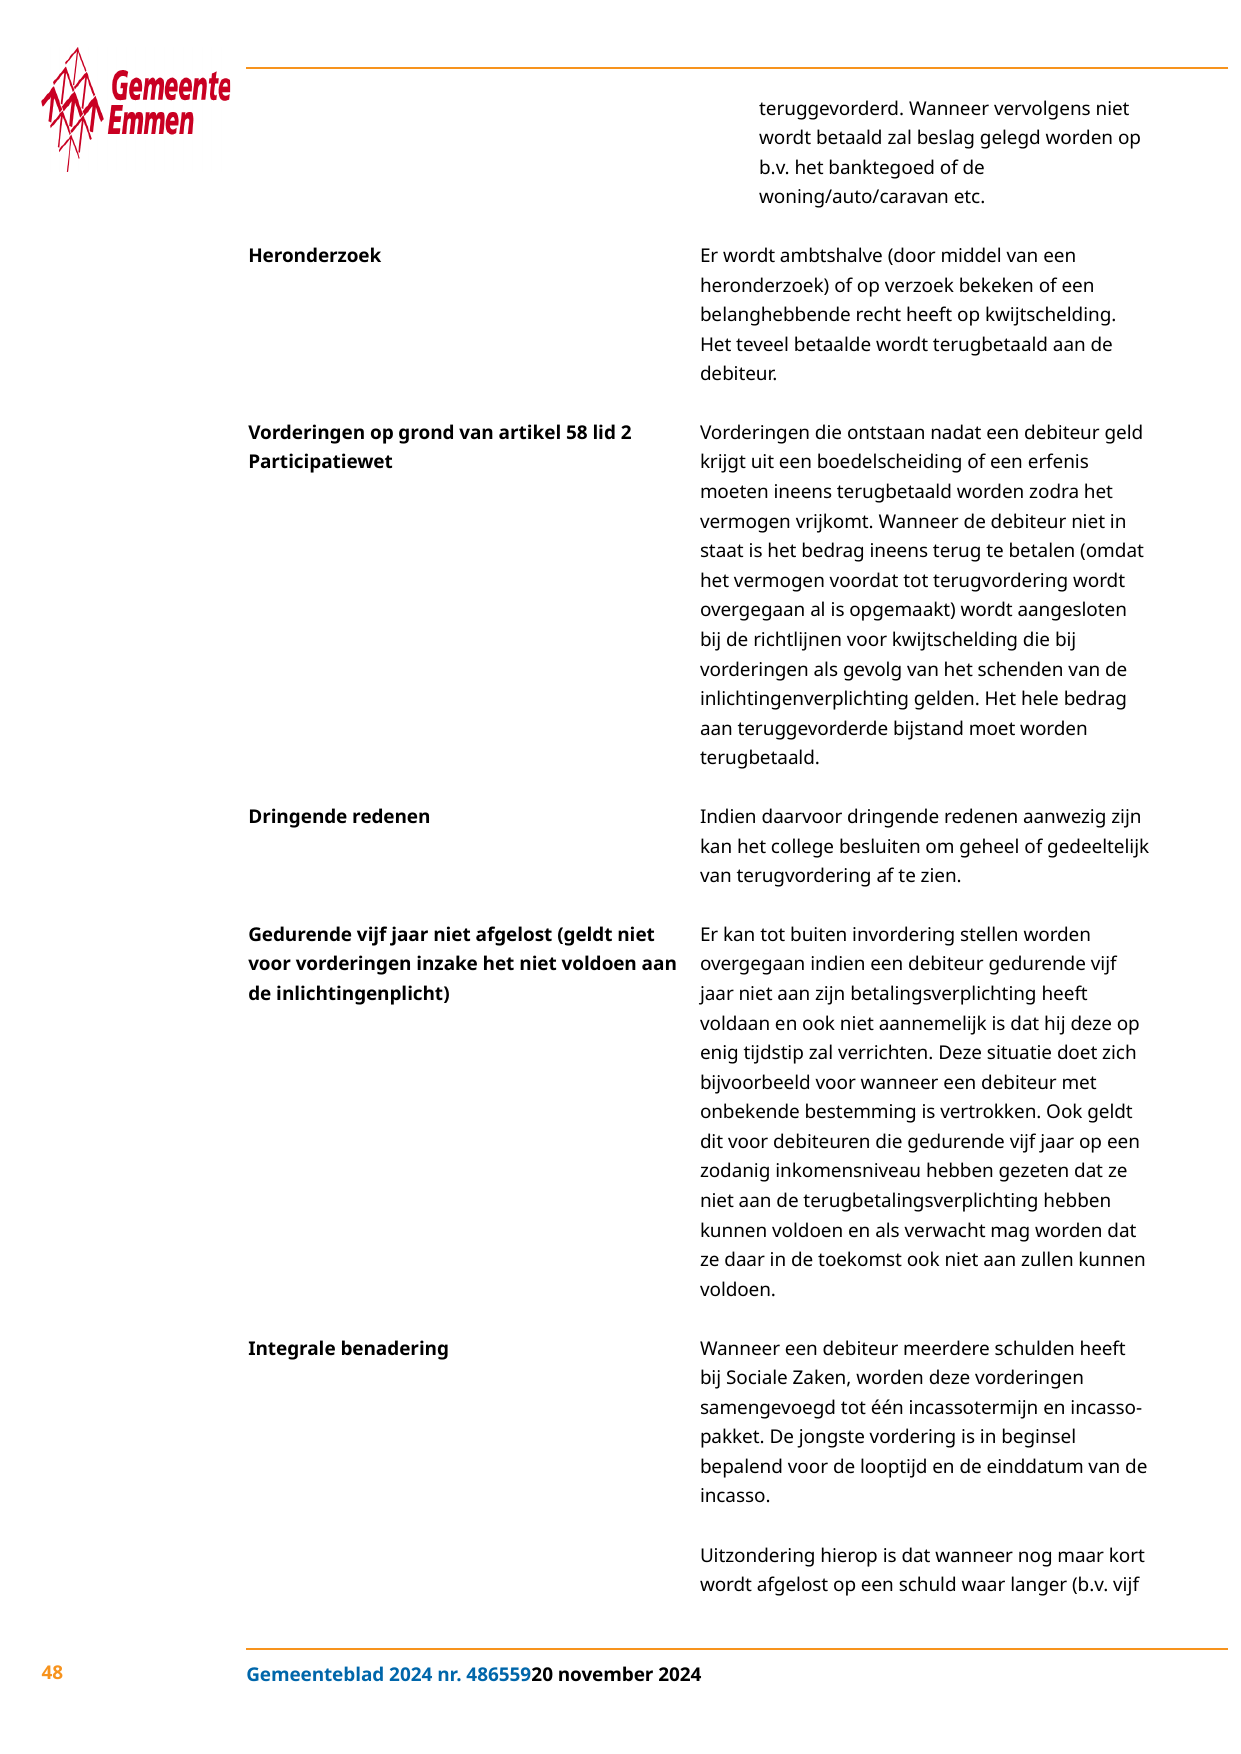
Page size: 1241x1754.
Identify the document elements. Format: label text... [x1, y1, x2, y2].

table_header Dringende redenen [248, 803, 700, 888]
table_header Heronderzoek [248, 242, 700, 386]
table_header Indien daarvoor dringende redenen aanwezig zijn kan het college besluiten om geheel of gedeeltelijk van terugvordering af te zien. [700, 803, 1152, 888]
table_header Er kan tot buiten invordering stellen worden overgegaan indien een debiteur gedurende vijf jaar niet aan zijn betalingsverplichting heeft voldaan en ook niet aannemelijk is dat hij deze op enig tijdstip zal verrichten. Deze situatie doet zich bijvoorbeeld voor wanneer een debiteur met onbekende bestemming is vertrokken. Ook geldt dit voor debiteuren die gedurende vijf jaar op een zodanig inkomensniveau hebben gezeten dat ze niet aan de terugbetalingsverplichting hebben kunnen voldoen en als verwacht mag worden dat ze daar in de toekomst ook niet aan zullen kunnen voldoen. [700, 921, 1152, 1302]
table_header [248, 95, 700, 209]
table_header Integrale benadering [248, 1335, 700, 1597]
table_header teruggevorderd. Wanneer vervolgens niet wordt betaald zal beslag gelegd worden op b.v. het banktegoed of de woning/auto/caravan etc. [700, 95, 1152, 209]
table_header Er wordt ambtshalve (door middel van een heronderzoek) of op verzoek bekeken of een belanghebbende recht heeft op kwijtschelding. Het teveel betaalde wordt terugbetaald aan de debiteur. [700, 242, 1152, 386]
picture [41, 47, 231, 172]
table_header Wanneer een debiteur meerdere schulden heeft bij Sociale Zaken, worden deze vorderingen samengevoegd tot één incassotermijn en incasso-pakket. De jongste vordering is in beginsel bepalend voor de looptijd en de einddatum van de incasso. Uitzondering hierop is dat wanneer nog maar kort wordt afgelost op een schuld waar langer (b.v. vijf [700, 1335, 1152, 1597]
table_header Vorderingen die ontstaan nadat een debiteur geld krijgt uit een boedelscheiding of een erfenis moeten ineens terugbetaald worden zodra het vermogen vrijkomt. Wanneer de debiteur niet in staat is het bedrag ineens terug te betalen (omdat het vermogen voordat tot terugvordering wordt overgegaan al is opgemaakt) wordt aangesloten bij de richtlijnen voor kwijtschelding die bij vorderingen als gevolg van het schenden van de inlichtingenverplichting gelden. Het hele bedrag aan teruggevorderde bijstand moet worden terugbetaald. [700, 419, 1152, 770]
table_header Vorderingen op grond van artikel 58 lid 2 Participatiewet [248, 419, 700, 770]
table_header Gedurende vijf jaar niet afgelost (geldt niet voor vorderingen inzake het niet voldoen aan de inlichtingenplicht) [248, 921, 700, 1302]
